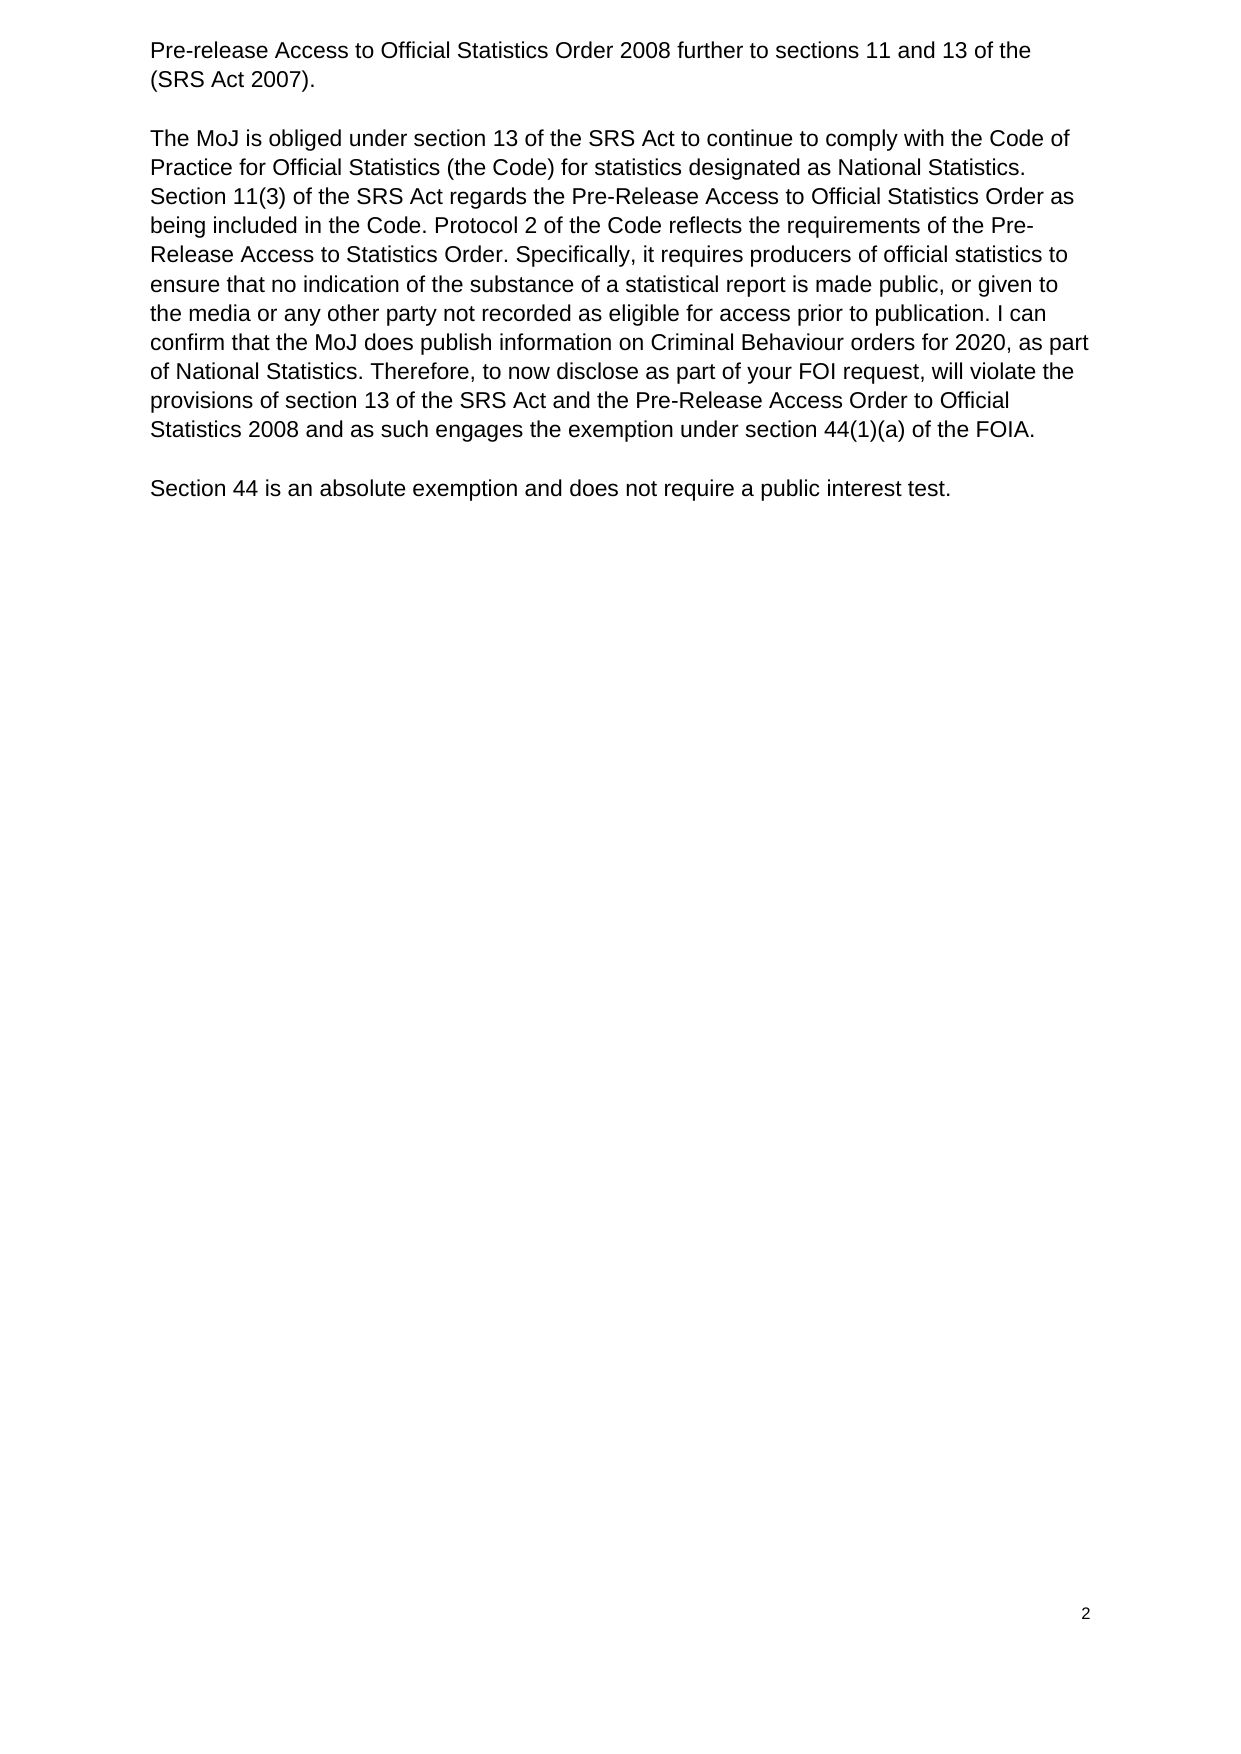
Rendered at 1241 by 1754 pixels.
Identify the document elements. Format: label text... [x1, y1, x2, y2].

text The MoJ is obliged under section 13 of the SRS Act to continue to comply with the Code of Practice for Official Statistics (the Code) for statistics designated as National Statistics. Section 11(3) of the SRS Act regards the Pre-Release Access to Official Statistics Order as being included in the Code. Protocol 2 of the Code reflects the requirements of the Pre-Release Access to Statistics Order. Specifically, it requires producers of official statistics to ensure that no indication of the substance of a statistical report is made public, or given to the media or any other party not recorded as eligible for access prior to publication. I can confirm that the MoJ does publish information on Criminal Behaviour orders for 2020, as part of National Statistics. Therefore, to now disclose as part of your FOI request, will violate the provisions of section 13 of the SRS Act and the Pre-Release Access Order to Official Statistics 2008 and as such engages the exemption under section 44(1)(a) of the FOIA. [150, 123, 1090, 444]
text Section 44 is an absolute exemption and does not require a public interest test. [150, 473, 1090, 502]
text Pre-release Access to Official Statistics Order 2008 further to sections 11 and 13 of the (SRS Act 2007). [150, 35, 1090, 94]
